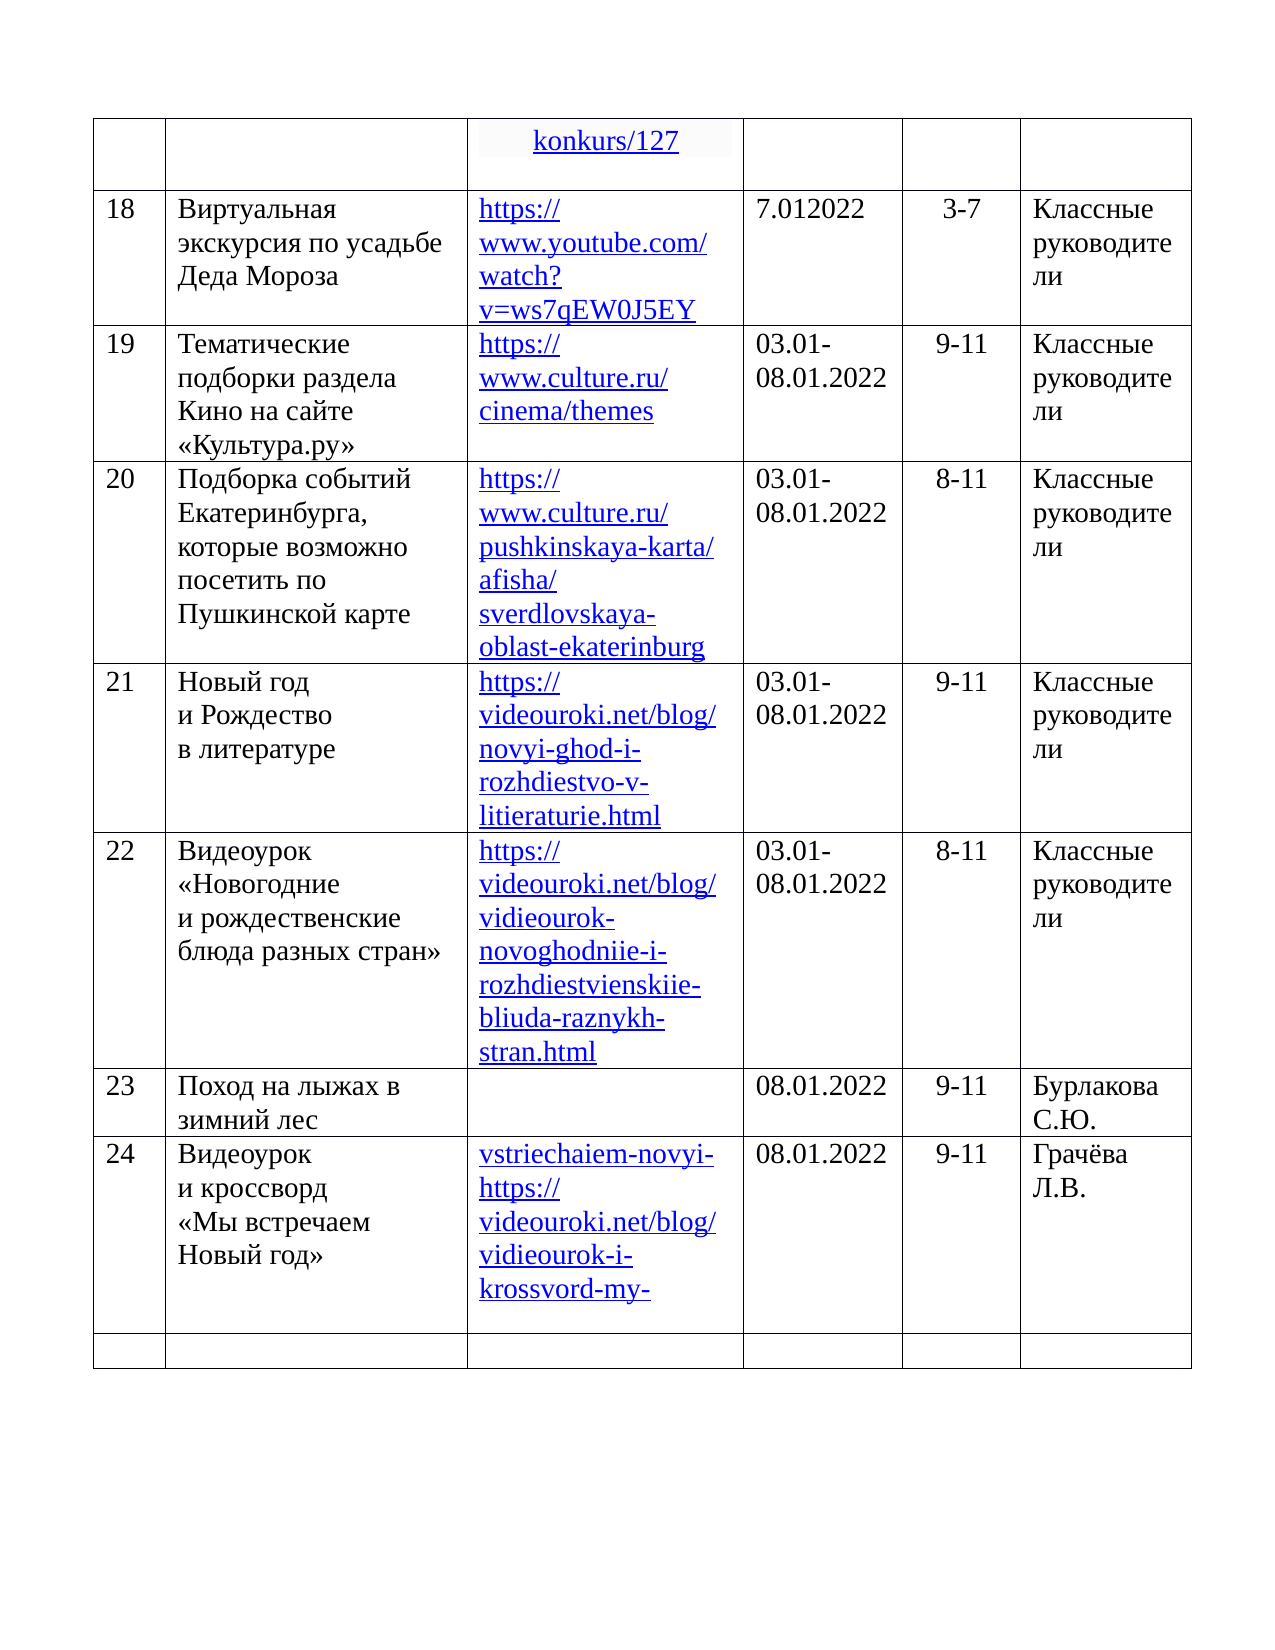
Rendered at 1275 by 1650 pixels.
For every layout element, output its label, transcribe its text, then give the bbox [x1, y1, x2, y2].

table_cell 03.01-08.01.2022 [744, 664, 902, 832]
table_cell Новый год и Рождество в литературе [166, 664, 467, 832]
table_cell 8-11 [903, 833, 1020, 1067]
table_cell 9-11 [903, 326, 1020, 461]
table_cell 9-11 [903, 1069, 1020, 1136]
table_cell 24 [94, 1137, 165, 1333]
table_cell 8-11 [903, 462, 1020, 663]
table_cell 08.01.2022 [744, 1137, 902, 1333]
table_cell 21 [94, 664, 165, 832]
table_cell 7.012022 [744, 191, 902, 325]
table_cell 03.01-08.01.2022 [744, 326, 902, 461]
table_cell https://videouroki.net/blog/vidieourok-novoghodniie-i-rozhdiestvienskiie-bliuda-raznykh-stran.html [732, 833, 743, 1067]
table_cell 03.01-08.01.2022 [744, 462, 902, 663]
table_cell Поход на лыжах в зимний лес [456, 1069, 467, 1136]
table_cell [94, 119, 165, 190]
table_cell 3-7 [903, 191, 1020, 325]
table_cell [468, 1334, 743, 1368]
table_cell Грачёва Л.В. [1021, 1137, 1191, 1333]
table_cell 22 [94, 833, 165, 1067]
table_cell 9-11 [903, 664, 1020, 832]
table_cell [166, 1334, 467, 1368]
table_cell Классные руководители [1021, 462, 1191, 663]
table_cell https://www.culture.ru/pushkinskaya-karta/afisha/sverdlovskaya-oblast-ekaterinburg [468, 462, 743, 663]
table_cell [744, 1334, 902, 1368]
table_cell Подборка событий Екатеринбурга, которые возможно посетить по Пушкинской карте [166, 462, 467, 663]
table_cell https://www.culture.ru/cinema/themes [468, 326, 743, 461]
table_cell IV Международный интеллектуальный марафон. Декабрь https://znanio.ru/konkurs/127 [468, 119, 743, 190]
table_cell https://videouroki.net/blog/vidieourok-novoghodniie-i-rozhdiestvienskiie-bliuda-raznykh-stran.html [468, 833, 479, 1067]
table_cell 19 [94, 326, 165, 461]
table_cell 20 [94, 462, 165, 663]
table_cell Поход на лыжах в зимний лес [166, 1069, 177, 1136]
table_cell Тематические подборки раздела Кино на сайте «Культура.ру» [166, 326, 467, 461]
table_cell vstriechaiem-novyi-https://videouroki.net/blog/vidieourok-i-krossvord-my- [468, 1137, 743, 1333]
table_cell Виртуальная экскурсия по усадьбе Деда Мороза [166, 191, 467, 325]
table_cell [903, 119, 1020, 190]
table_cell 18 [94, 191, 165, 325]
table_cell [94, 1334, 165, 1368]
table_cell https://videouroki.net/blog/novyi-ghod-i-rozhdiestvo-v-litieraturie.html [468, 664, 743, 832]
table_cell [744, 119, 902, 190]
table_cell Видеоурок и кроссворд «Мы встречаем Новый год» [166, 1137, 467, 1333]
table_cell Классные руководители [1021, 664, 1191, 832]
table_cell [468, 1069, 743, 1136]
table_cell Классные руководители [1021, 191, 1191, 325]
table_cell Классные руководители [1021, 833, 1191, 1067]
table_cell Классные руководители [1021, 326, 1191, 461]
table_cell [903, 1334, 1020, 1368]
table_cell 9-11 [903, 1137, 1020, 1333]
table_cell [1021, 1334, 1191, 1368]
table_cell https://www.youtube.com/watch?v=ws7qEW0J5EY [468, 191, 743, 325]
table_cell Видеоурок «Новогодние и рождественские блюда разных стран» [166, 833, 467, 1067]
table_cell 03.01-08.01.2022 [744, 833, 902, 1067]
table_cell Бурлакова С.Ю. [1021, 1069, 1191, 1136]
table_cell [1021, 119, 1191, 190]
table_cell 08.01.2022 [744, 1069, 902, 1136]
table_cell 23 [94, 1069, 165, 1136]
table_cell [166, 119, 467, 190]
